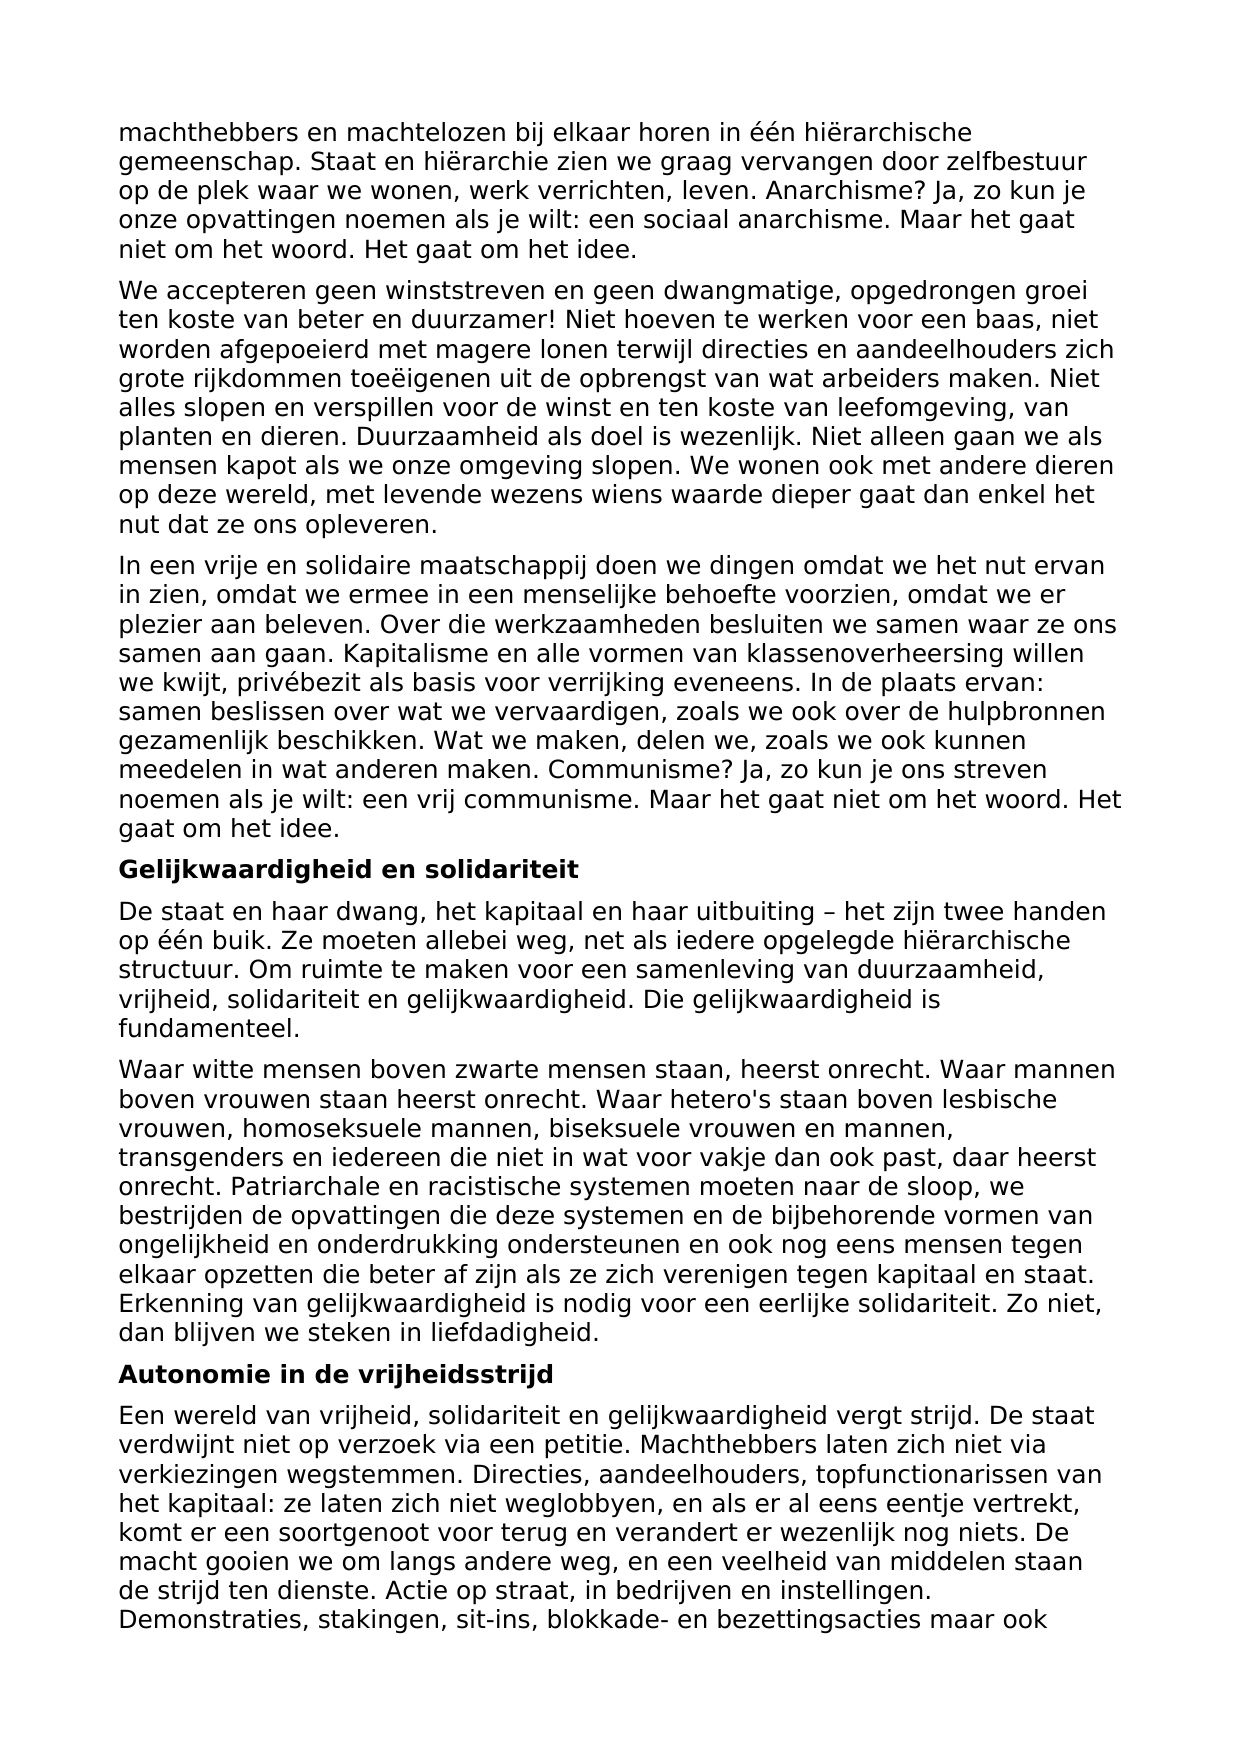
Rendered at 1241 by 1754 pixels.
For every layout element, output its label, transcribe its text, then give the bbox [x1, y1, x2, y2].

text Een wereld van vrijheid, solidariteit en gelijkwaardigheid vergt strijd. De staat verdwijnt niet op verzoek via een petitie. Machthebbers laten zich niet via verkiezingen wegstemmen. Directies, aandeelhouders, topfunctionarissen van het kapitaal: ze laten zich niet weglobbyen, en als er al eens eentje vertrekt, komt er een soortgenoot voor terug en verandert er wezenlijk nog niets. De macht gooien we om langs andere weg, en een veelheid van middelen staan de strijd ten dienste. Actie op straat, in bedrijven en instellingen. Demonstraties, stakingen, sit-ins, blokkade- en bezettingsacties maar ook [118, 1401, 1122, 1635]
text machthebbers en machtelozen bij elkaar horen in één hiërarchische gemeenschap. Staat en hiërarchie zien we graag vervangen door zelfbestuur op de plek waar we wonen, werk verrichten, leven. Anarchisme? Ja, zo kun je onze opvattingen noemen als je wilt: een sociaal anarchisme. Maar het gaat niet om het woord. Het gaat om het idee. [118, 118, 1122, 264]
text We accepteren geen winststreven en geen dwangmatige, opgedrongen groei ten koste van beter en duurzamer! Niet hoeven te werken voor een baas, niet worden afgepoeierd met magere lonen terwijl directies en aandeelhouders zich grote rijkdommen toeëigenen uit de opbrengst van wat arbeiders maken. Niet alles slopen en verspillen voor de winst en ten koste van leefomgeving, van planten en dieren. Duurzaamheid als doel is wezenlijk. Niet alleen gaan we als mensen kapot als we onze omgeving slopen. We wonen ook met andere dieren op deze wereld, met levende wezens wiens waarde dieper gaat dan enkel het nut dat ze ons opleveren. [118, 276, 1122, 539]
text Gelijkwaardigheid en solidariteit [118, 856, 1122, 885]
text De staat en haar dwang, het kapitaal en haar uitbuiting – het zijn twee handen op één buik. Ze moeten allebei weg, net als iedere opgelegde hiërarchische structuur. Om ruimte te maken voor een samenleving van duurzaamheid, vrijheid, solidariteit en gelijkwaardigheid. Die gelijkwaardigheid is fundamenteel. [118, 897, 1122, 1043]
text In een vrije en solidaire maatschappij doen we dingen omdat we het nut ervan in zien, omdat we ermee in een menselijke behoefte voorzien, omdat we er plezier aan beleven. Over die werkzaamheden besluiten we samen waar ze ons samen aan gaan. Kapitalisme en alle vormen van klassenoverheersing willen we kwijt, privébezit als basis voor verrijking eveneens. In de plaats ervan: samen beslissen over wat we vervaardigen, zoals we ook over de hulpbronnen gezamenlijk beschikken. Wat we maken, delen we, zoals we ook kunnen meedelen in wat anderen maken. Communisme? Ja, zo kun je ons streven noemen als je wilt: een vrij communisme. Maar het gaat niet om het woord. Het gaat om het idee. [118, 551, 1122, 843]
text Autonomie in de vrijheidsstrijd [118, 1360, 1122, 1389]
text Waar witte mensen boven zwarte mensen staan, heerst onrecht. Waar mannen boven vrouwen staan heerst onrecht. Waar hetero's staan boven lesbische vrouwen, homoseksuele mannen, biseksuele vrouwen en mannen, transgenders en iedereen die niet in wat voor vakje dan ook past, daar heerst onrecht. Patriarchale en racistische systemen moeten naar de sloop, we bestrijden de opvattingen die deze systemen en de bijbehorende vormen van ongelijkheid en onderdrukking ondersteunen en ook nog eens mensen tegen elkaar opzetten die beter af zijn als ze zich verenigen tegen kapitaal en staat. Erkenning van gelijkwaardigheid is nodig voor een eerlijke solidariteit. Zo niet, dan blijven we steken in liefdadigheid. [118, 1056, 1122, 1347]
